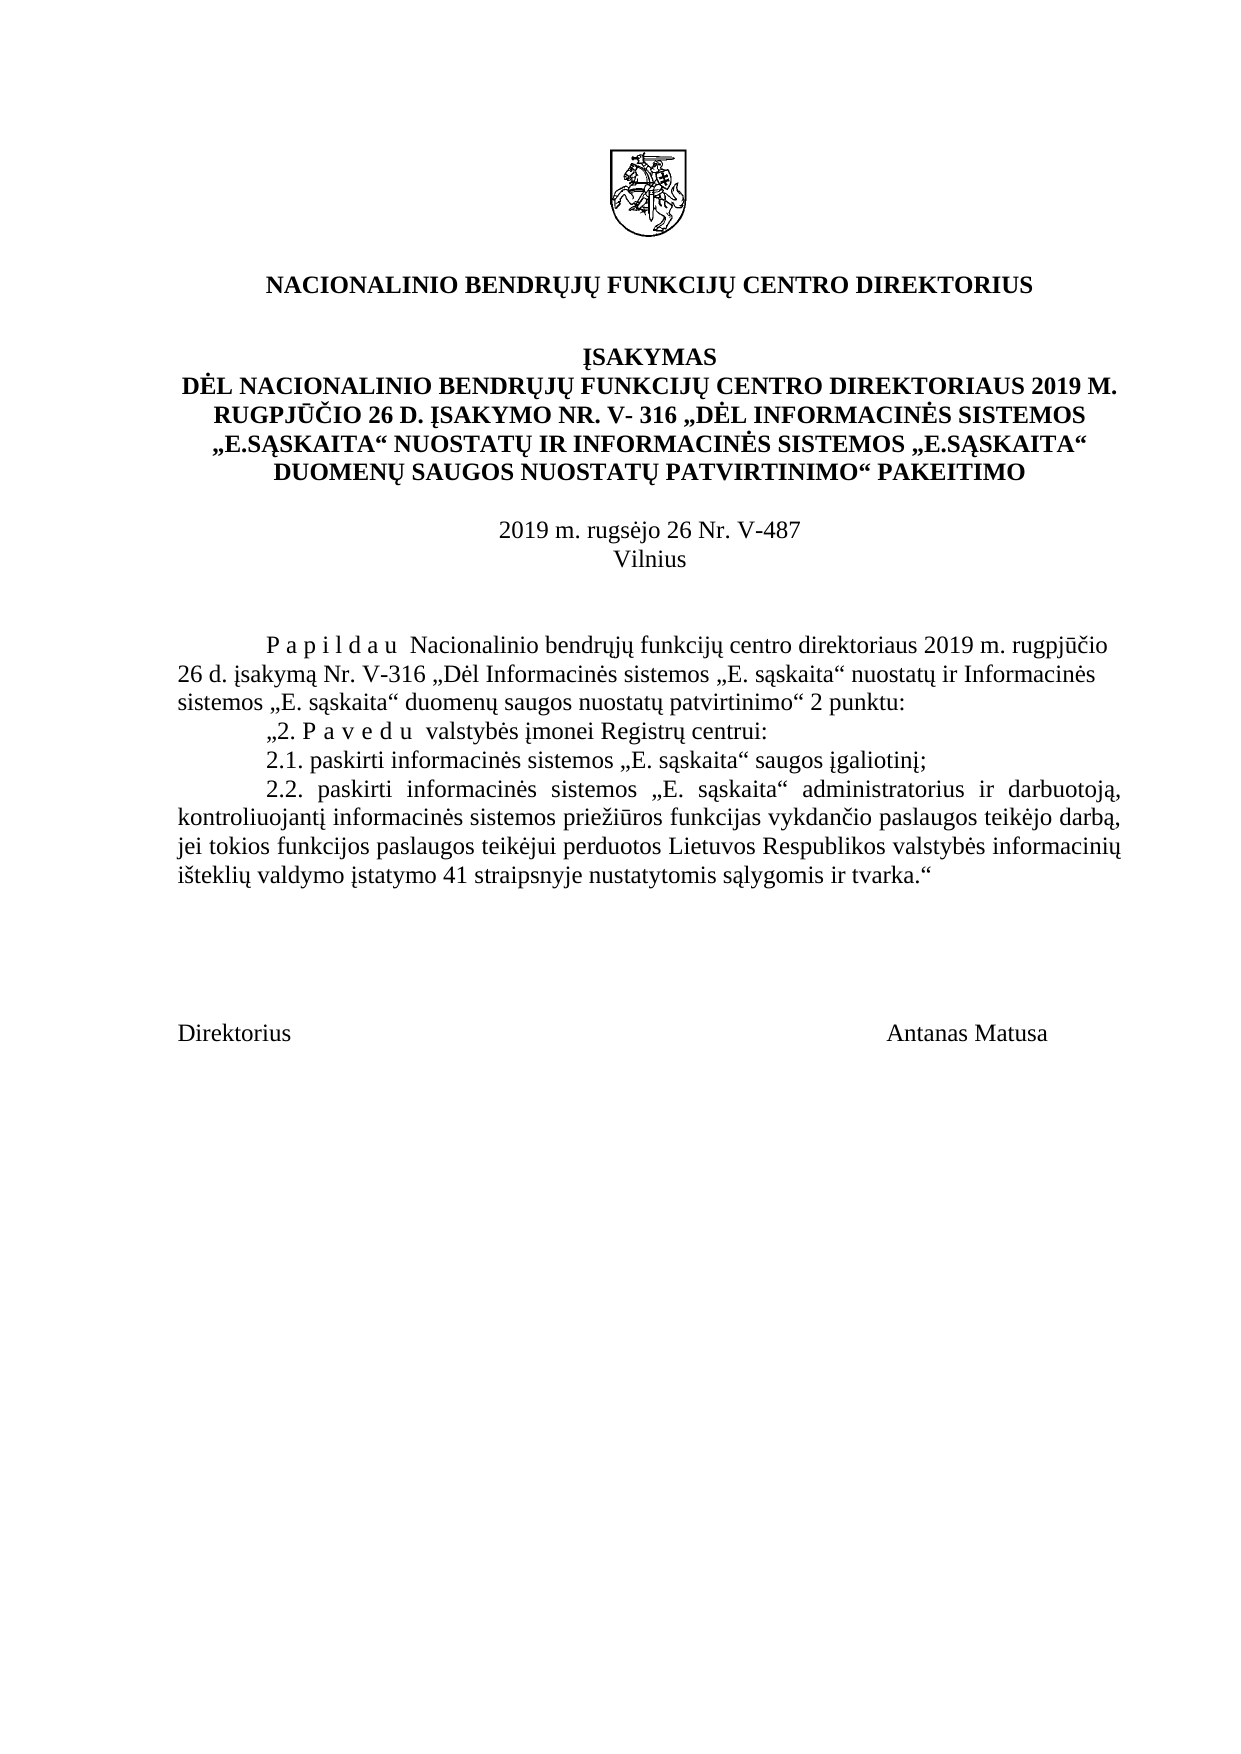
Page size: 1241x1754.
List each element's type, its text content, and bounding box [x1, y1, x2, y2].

text Direktorius Antanas Matusa [177, 1018, 1122, 1047]
text P a p i l d a u Nacionalinio bendrųjų funkcijų centro direktoriaus 2019 m. rugpjūčio 26 d. įsakymą Nr. V-316 „Dėl Informacinės sistemos „E. sąskaita“ nuostatų ir Informacinės sistemos „E. sąskaita“ duomenų saugos nuostatų patvirtinimo“ 2 punktu: [177, 630, 1122, 716]
text 2.2. paskirti informacinės sistemos „E. sąskaita“ administratorius ir darbuotoją, kontroliuojantį informacinės sistemos priežiūros funkcijas vykdančio paslaugos teikėjo darbą, jei tokios funkcijos paslaugos teikėjui perduotos Lietuvos Respublikos valstybės informacinių išteklių valdymo įstatymo 41 straipsnyje nustatytomis sąlygomis ir tvarka.“ [177, 774, 1122, 889]
text 2.1. paskirti informacinės sistemos „E. sąskaita“ saugos įgaliotinį; [177, 745, 1122, 774]
text 2019 m. rugsėjo 26 Nr. V-487 [177, 515, 1122, 544]
text Vilnius [177, 544, 1122, 572]
text „2. Pavedu valstybės įmonei Registrų centrui: [177, 716, 1122, 745]
text NACIONALINIO BENDRŲJŲ FUNKCIJŲ CENTRO DIREKTORIUS [177, 271, 1122, 299]
text įsakymas [177, 342, 1122, 371]
text DĖL NACIONALINIO BENDRŲJŲ FUNKCIJŲ CENTRO DIREKTORIAUS 2019 M. RUGPJŪČIO 26 D. ĮSAKYMO nR. V- 316 „DĖL INFORMACINĖS SISTEMOS „e.SĄSKAITA“ NUOSTATŲ IR INFORMACINĖS SISTEMOS „E.SĄSKAITA“ DUOMENŲ SAUGOS NUOSTATŲ PATVIRTINIMO“ PAKEITIMO [177, 371, 1122, 486]
